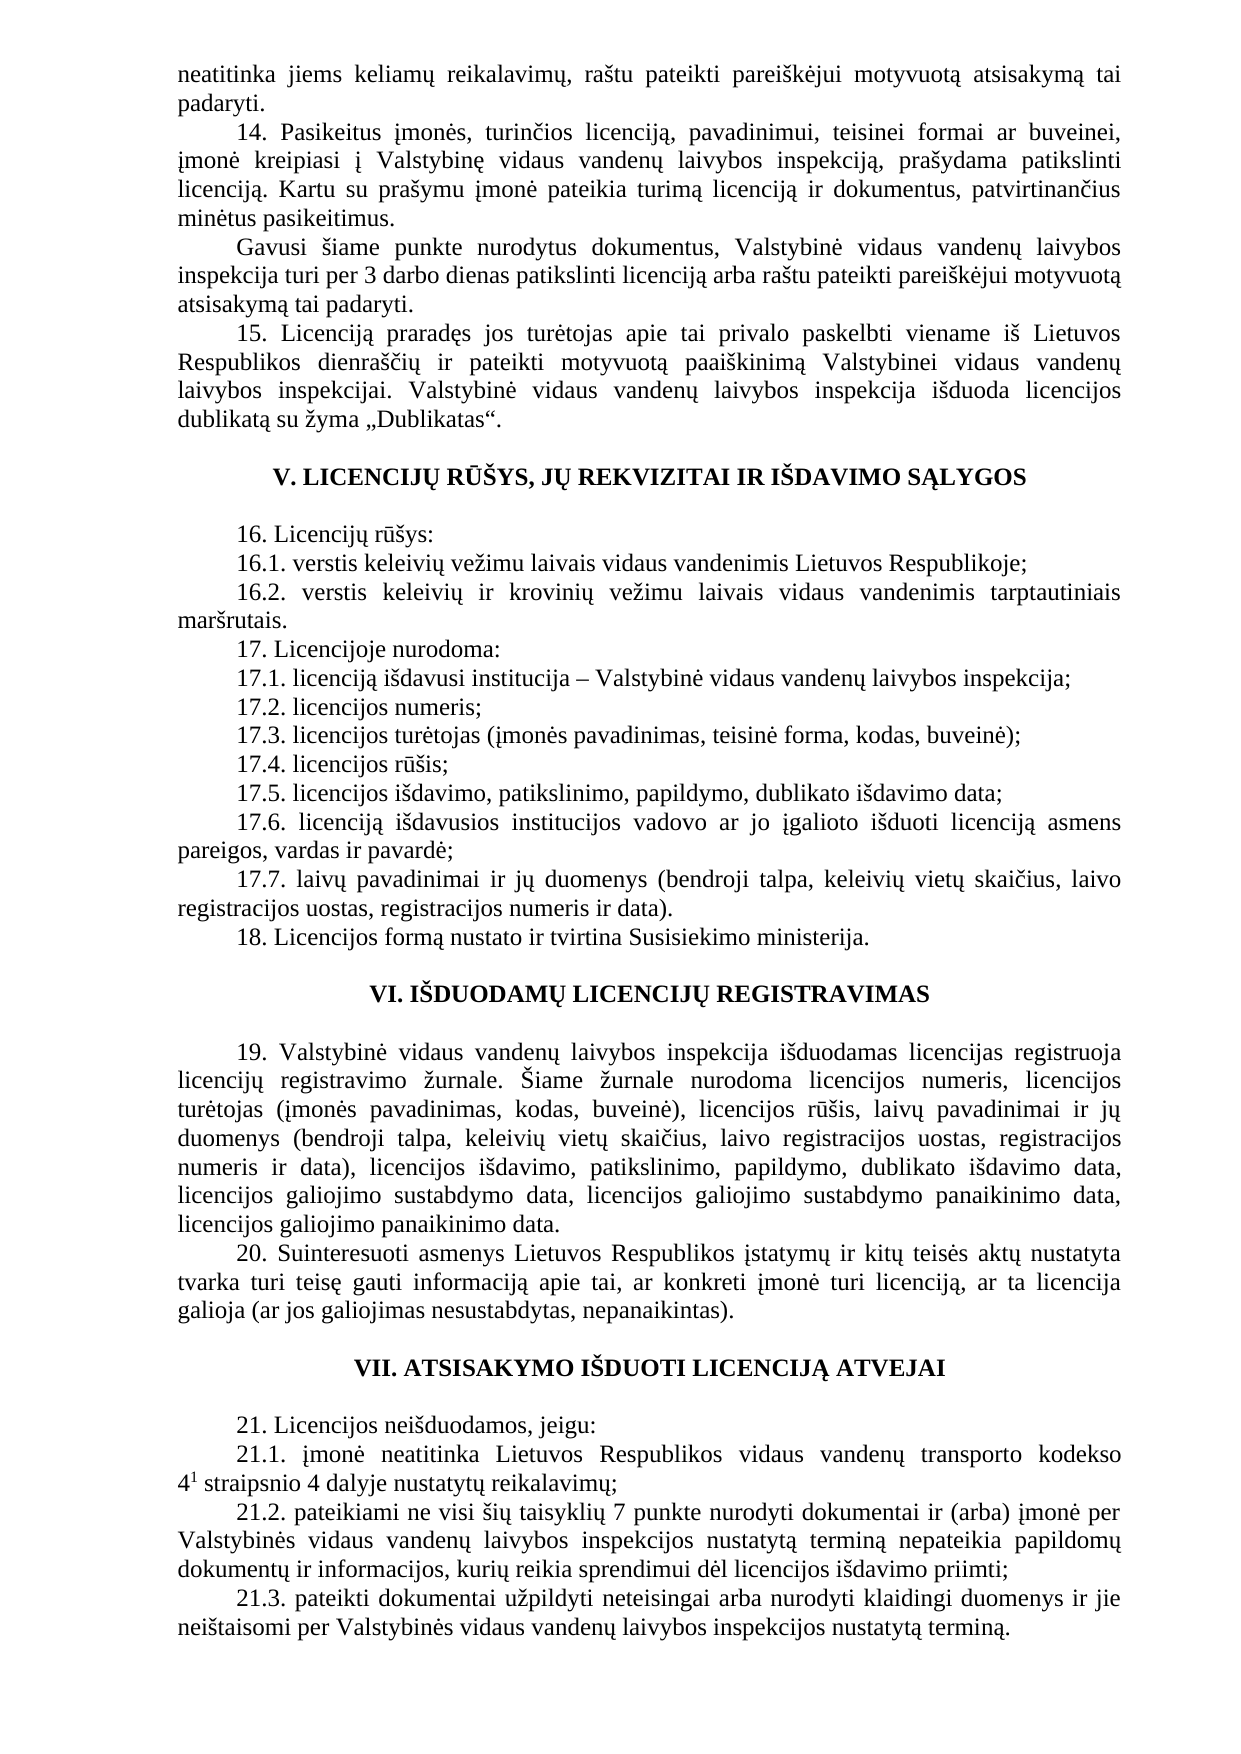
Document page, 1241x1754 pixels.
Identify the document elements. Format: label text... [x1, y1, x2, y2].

text 21.3. pateikti dokumentai užpildyti neteisingai arba nurodyti klaidingi duomenys ir jie neištaisomi per Valstybinės vidaus vandenų laivybos inspekcijos nustatytą terminą. [177, 1583, 1122, 1640]
text 16. Licencijų rūšys: [177, 519, 1122, 548]
text 17.5. licencijos išdavimo, patikslinimo, papildymo, dublikato išdavimo data; [177, 778, 1122, 807]
text 16.2. verstis keleivių ir krovinių vežimu laivais vidaus vandenimis tarptautiniais maršrutais. [177, 577, 1122, 634]
text 18. Licencijos formą nustato ir tvirtina Susisiekimo ministerija. [177, 922, 1122, 950]
text 21.2. pateikiami ne visi šių taisyklių 7 punkte nurodyti dokumentai ir (arba) įmonė per Valstybinės vidaus vandenų laivybos inspekcijos nustatytą terminą nepateikia papildomų dokumentų ir informacijos, kurių reikia sprendimui dėl licencijos išdavimo priimti; [177, 1497, 1122, 1583]
text VII. ATSISAKYMO IŠDUOTI LICENCIJĄ ATVEJAI [177, 1353, 1122, 1382]
text 17.7. laivų pavadinimai ir jų duomenys (bendroji talpa, keleivių vietų skaičius, laivo registracijos uostas, registracijos numeris ir data). [177, 864, 1122, 922]
text neatitinka jiems keliamų reikalavimų, raštu pateikti pareiškėjui motyvuotą atsisakymą tai padaryti. [177, 59, 1122, 117]
text Gavusi šiame punkte nurodytus dokumentus, Valstybinė vidaus vandenų laivybos inspekcija turi per 3 darbo dienas patikslinti licenciją arba raštu pateikti pareiškėjui motyvuotą atsisakymą tai padaryti. [177, 232, 1122, 318]
text 20. Suinteresuoti asmenys Lietuvos Respublikos įstatymų ir kitų teisės aktų nustatyta tvarka turi teisę gauti informaciją apie tai, ar konkreti įmonė turi licenciją, ar ta licencija galioja (ar jos galiojimas nesustabdytas, nepanaikintas). [177, 1238, 1122, 1324]
text 17.4. licencijos rūšis; [177, 749, 1122, 778]
text 21.1. įmonė neatitinka Lietuvos Respublikos vidaus vandenų transporto kodekso 41 straipsnio 4 dalyje nustatytų reikalavimų; [177, 1439, 1122, 1497]
text 14. Pasikeitus įmonės, turinčios licenciją, pavadinimui, teisinei formai ar buveinei, įmonė kreipiasi į Valstybinę vidaus vandenų laivybos inspekciją, prašydama patikslinti licenciją. Kartu su prašymu įmonė pateikia turimą licenciją ir dokumentus, patvirtinančius minėtus pasikeitimus. [177, 117, 1122, 232]
text 17.3. licencijos turėtojas (įmonės pavadinimas, teisinė forma, kodas, buveinė); [177, 720, 1122, 749]
text 21. Licencijos neišduodamos, jeigu: [177, 1410, 1122, 1439]
text VI. IŠDUODAMŲ LICENCIJŲ REGISTRAVIMAS [177, 979, 1122, 1008]
text 15. Licenciją praradęs jos turėtojas apie tai privalo paskelbti viename iš Lietuvos Respublikos dienraščių ir pateikti motyvuotą paaiškinimą Valstybinei vidaus vandenų laivybos inspekcijai. Valstybinė vidaus vandenų laivybos inspekcija išduoda licencijos dublikatą su žyma „Dublikatas“. [177, 318, 1122, 433]
text 17.1. licenciją išdavusi institucija – Valstybinė vidaus vandenų laivybos inspekcija; [177, 663, 1122, 692]
text V. LICENCIJŲ RŪŠYS, JŲ REKVIZITAI IR IŠDAVIMO SĄLYGOS [177, 462, 1122, 490]
text 17.6. licenciją išdavusios institucijos vadovo ar jo įgalioto išduoti licenciją asmens pareigos, vardas ir pavardė; [177, 807, 1122, 864]
text 16.1. verstis keleivių vežimu laivais vidaus vandenimis Lietuvos Respublikoje; [177, 548, 1122, 577]
text 17. Licencijoje nurodoma: [177, 634, 1122, 663]
text 19. Valstybinė vidaus vandenų laivybos inspekcija išduodamas licencijas registruoja licencijų registravimo žurnale. Šiame žurnale nurodoma licencijos numeris, licencijos turėtojas (įmonės pavadinimas, kodas, buveinė), licencijos rūšis, laivų pavadinimai ir jų duomenys (bendroji talpa, keleivių vietų skaičius, laivo registracijos uostas, registracijos numeris ir data), licencijos išdavimo, patikslinimo, papildymo, dublikato išdavimo data, licencijos galiojimo sustabdymo data, licencijos galiojimo sustabdymo panaikinimo data, licencijos galiojimo panaikinimo data. [177, 1037, 1122, 1238]
text 17.2. licencijos numeris; [177, 692, 1122, 720]
